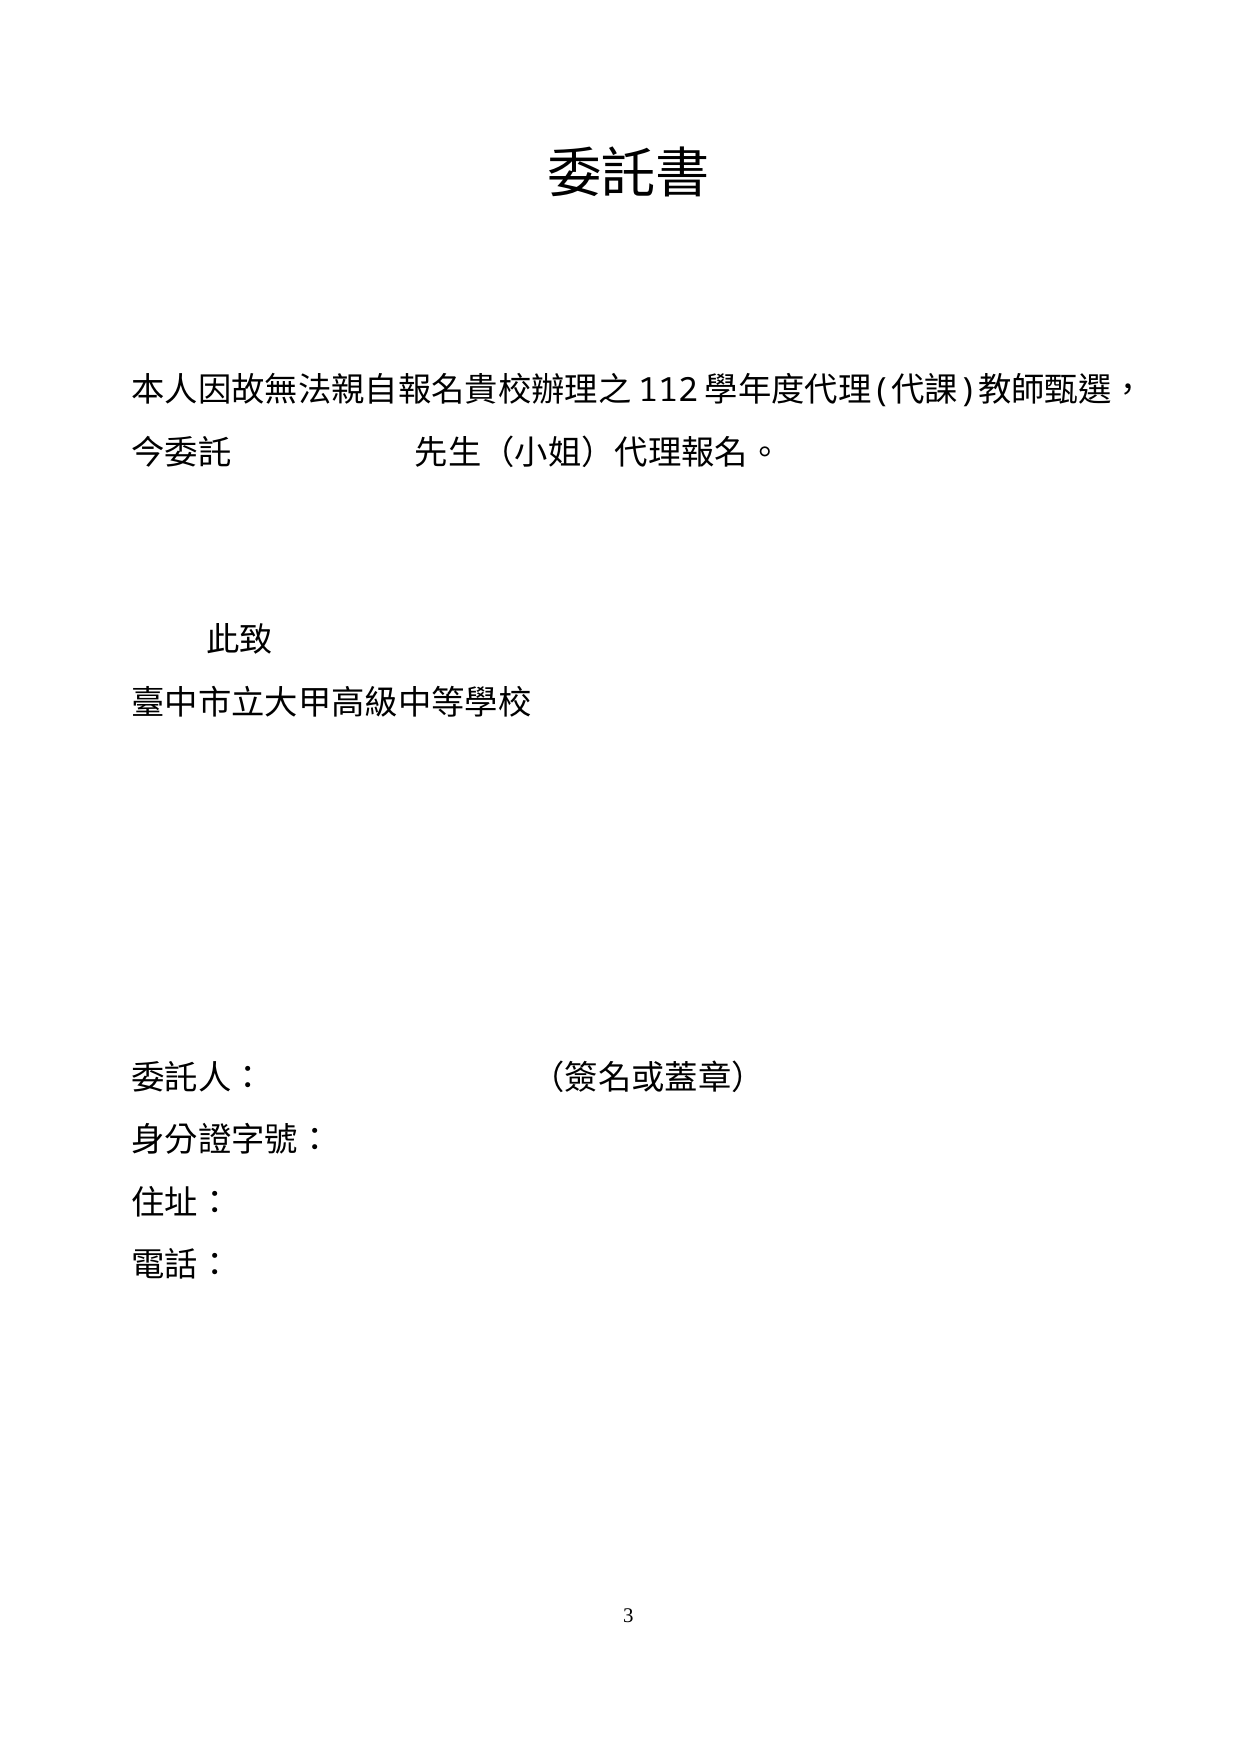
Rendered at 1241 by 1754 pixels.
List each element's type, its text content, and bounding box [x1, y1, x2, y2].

text 此致 [131, 596, 1125, 658]
text 住址： [131, 1158, 1125, 1221]
text 委託書 [131, 96, 1125, 221]
text 今委託 先生（小姐）代理報名。 [131, 408, 1125, 471]
text 本人因故無法親自報名貴校辦理之112學年度代理(代課)教師甄選， [131, 346, 1125, 408]
text 身分證字號： [131, 1096, 1125, 1158]
text 電話： [131, 1221, 1125, 1283]
text 委託人： （簽名或蓋章） [131, 1033, 1125, 1096]
text 臺中市立大甲高級中等學校 [131, 658, 1125, 721]
